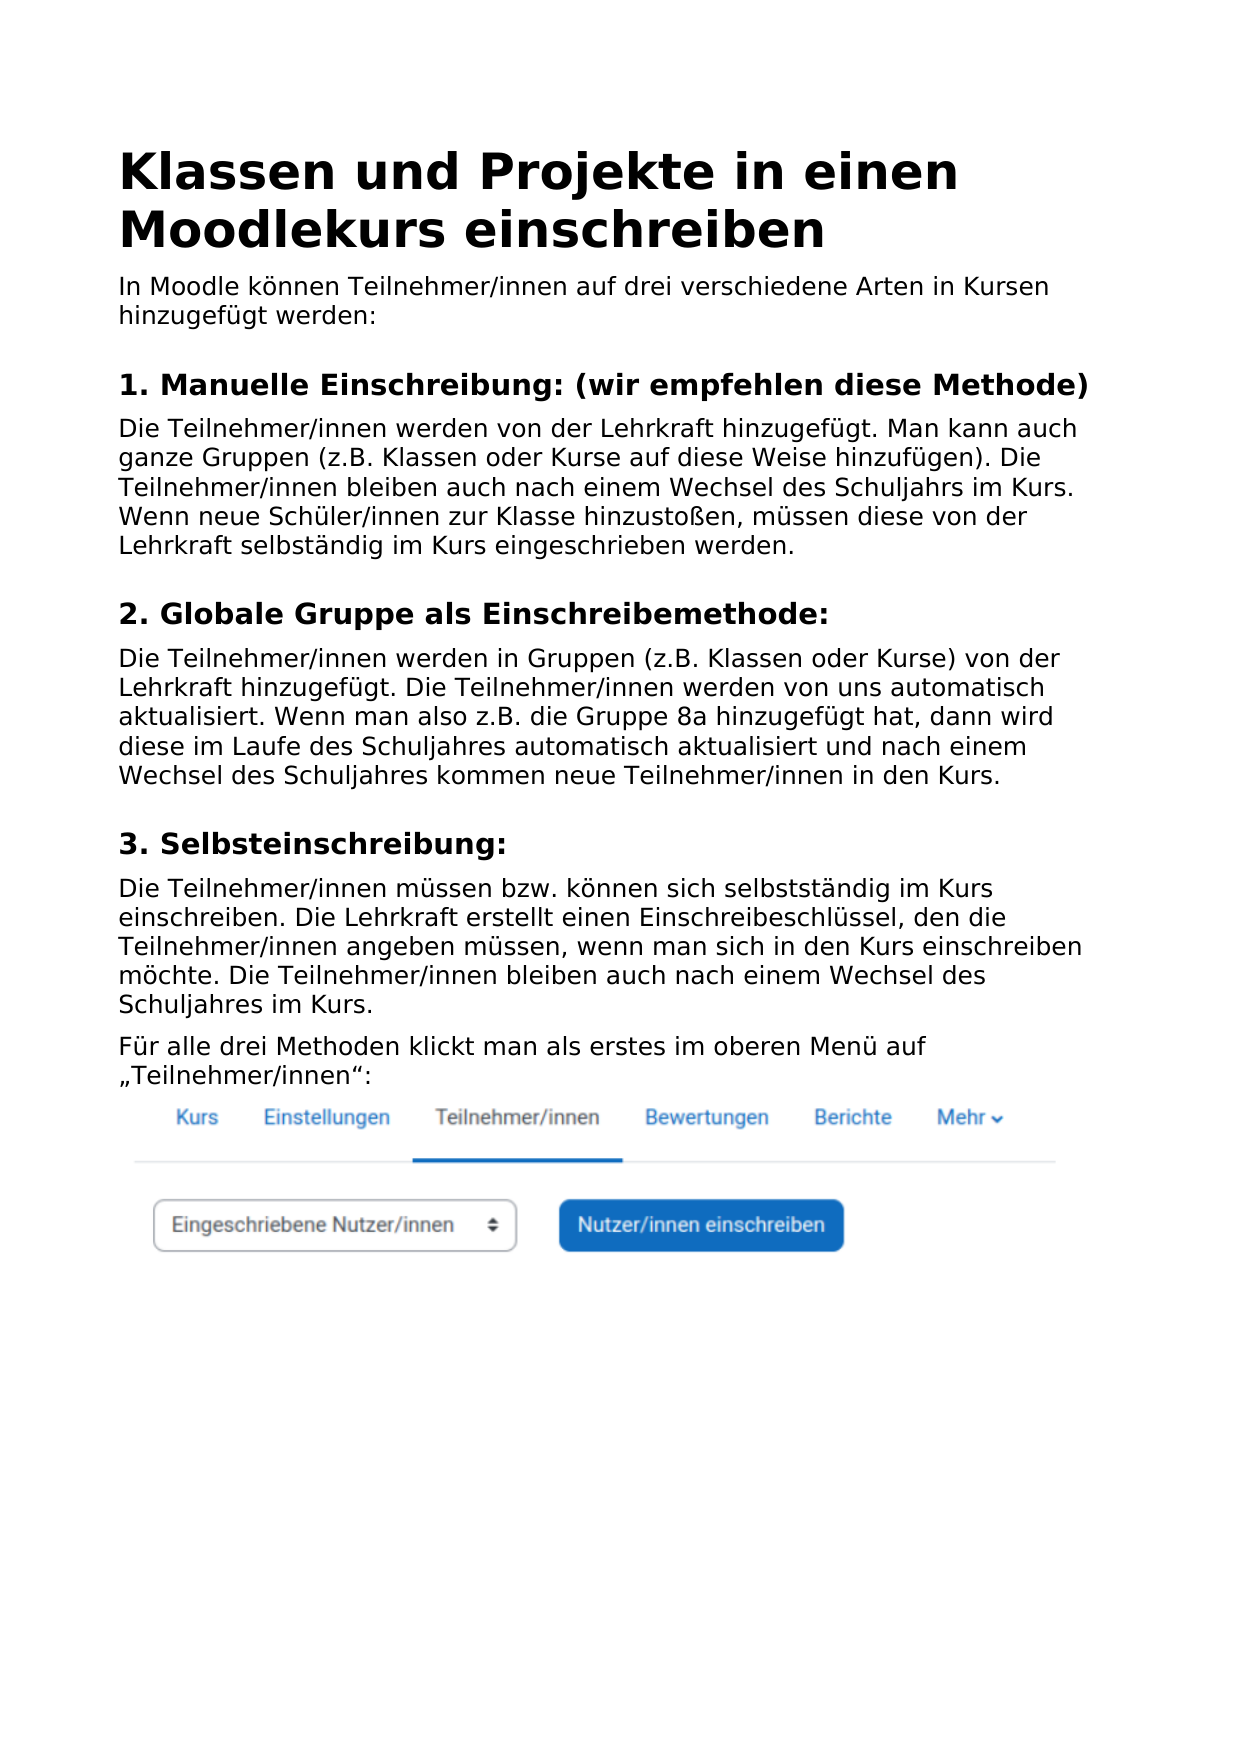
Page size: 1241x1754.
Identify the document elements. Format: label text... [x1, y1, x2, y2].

picture [118, 1090, 1056, 1282]
text In Moodle können Teilnehmer/innen auf drei verschiedene Arten in Kursen hinzugefügt werden: [118, 272, 1122, 330]
subtitle 3. Selbsteinschreibung: [118, 827, 1122, 861]
subtitle 1. Manuelle Einschreibung: (wir empfehlen diese Methode) [118, 368, 1122, 402]
text Die Teilnehmer/innen müssen bzw. können sich selbstständig im Kurs einschreiben. Die Lehrkraft erstellt einen Einschreibeschlüssel, den die Teilnehmer/innen angeben müssen, wenn man sich in den Kurs einschreiben möchte. Die Teilnehmer/innen bleiben auch nach einem Wechsel des Schuljahres im Kurs. [118, 874, 1122, 1020]
subtitle Klassen und Projekte in einen Moodlekurs einschreiben [118, 143, 1122, 259]
text Die Teilnehmer/innen werden in Gruppen (z.B. Klassen oder Kurse) von der Lehrkraft hinzugefügt. Die Teilnehmer/innen werden von uns automatisch aktualisiert. Wenn man also z.B. die Gruppe 8a hinzugefügt hat, dann wird diese im Laufe des Schuljahres automatisch aktualisiert und nach einem Wechsel des Schuljahres kommen neue Teilnehmer/innen in den Kurs. [118, 644, 1122, 790]
subtitle 2. Globale Gruppe als Einschreibemethode: [118, 598, 1122, 632]
text Die Teilnehmer/innen werden von der Lehrkraft hinzugefügt. Man kann auch ganze Gruppen (z.B. Klassen oder Kurse auf diese Weise hinzufügen). Die Teilnehmer/innen bleiben auch nach einem Wechsel des Schuljahrs im Kurs. Wenn neue Schüler/innen zur Klasse hinzustoßen, müssen diese von der Lehrkraft selbständig im Kurs eingeschrieben werden. [118, 414, 1122, 560]
text Für alle drei Methoden klickt man als erstes im oberen Menü auf „Teilnehmer/innen“: [118, 1032, 1122, 1282]
